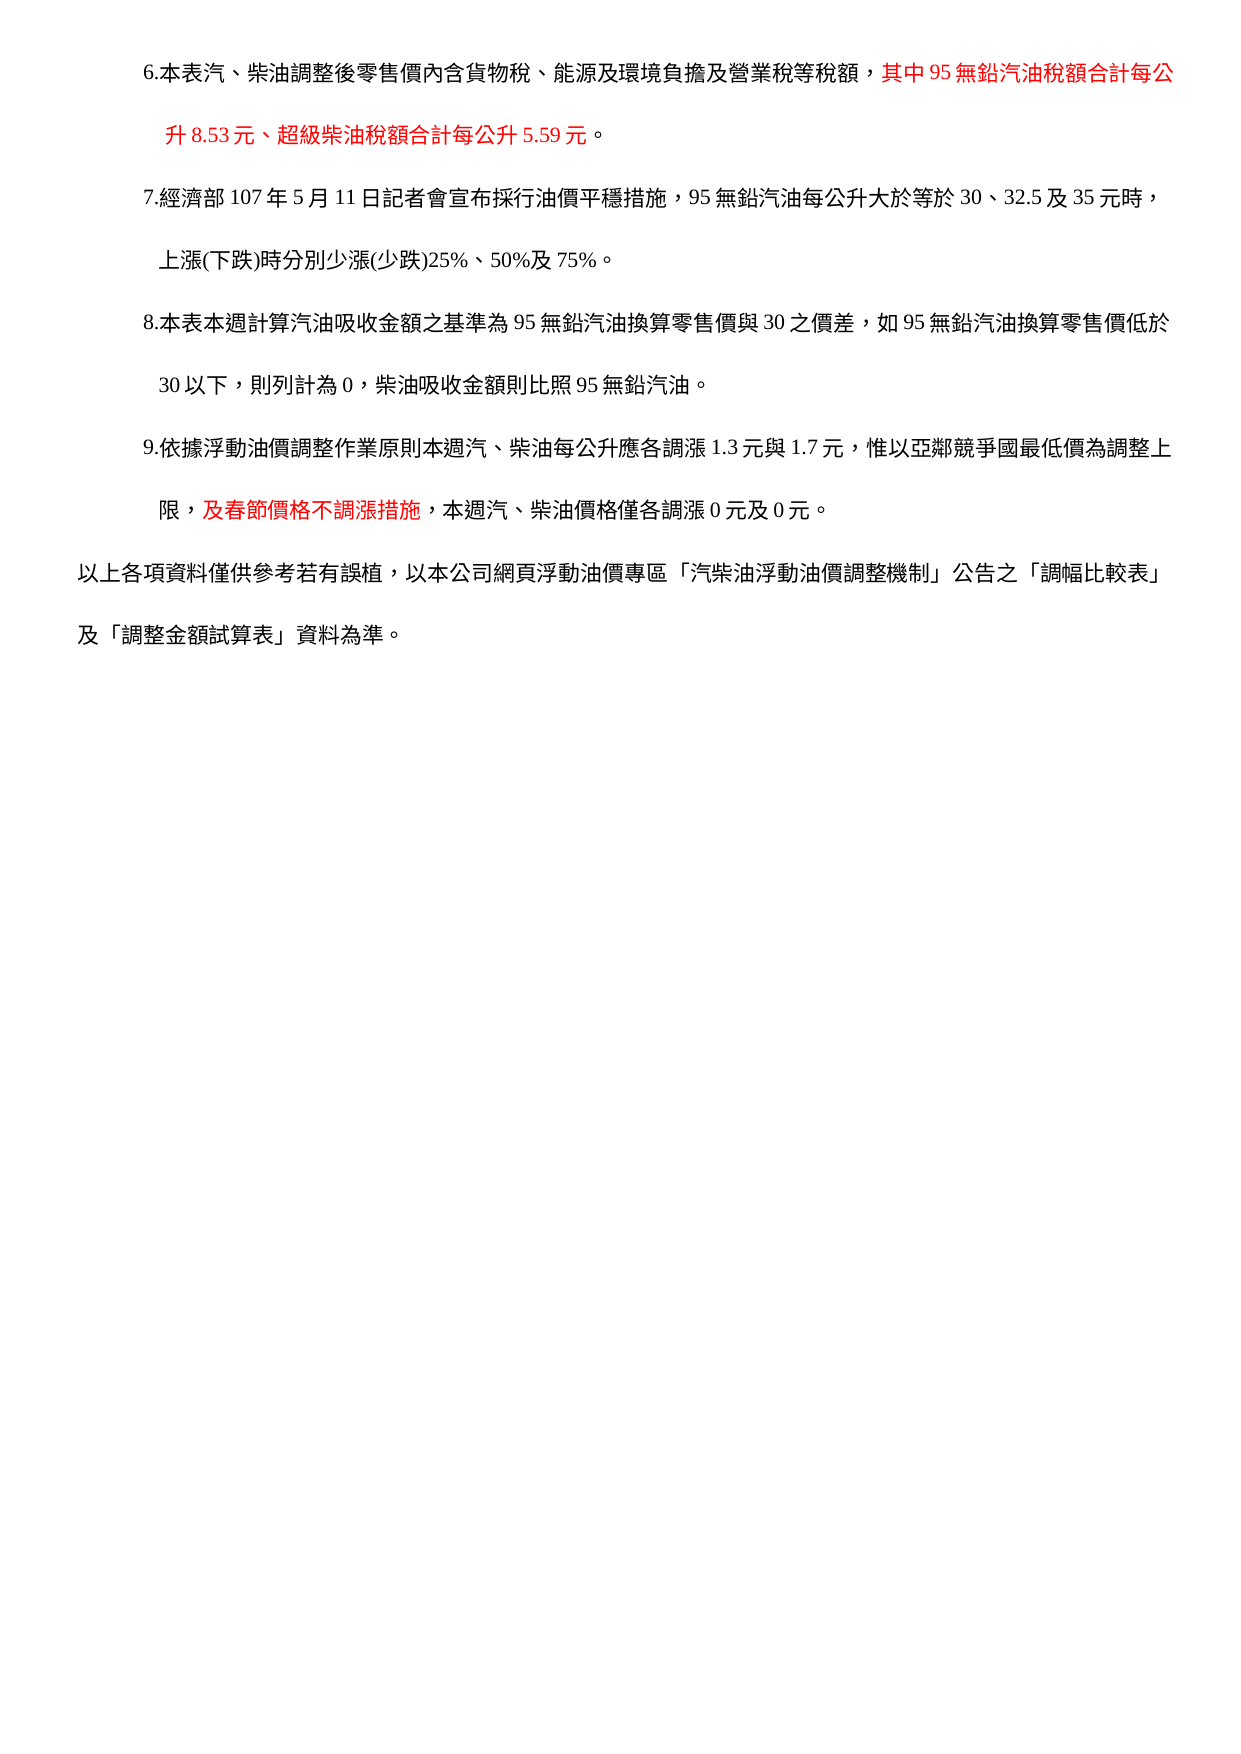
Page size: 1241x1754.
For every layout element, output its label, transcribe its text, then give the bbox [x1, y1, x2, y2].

text 8.本表本週計算汽油吸收金額之基準為95無鉛汽油換算零售價與30之價差，如95無鉛汽油換算零售價低於30以下，則列計為0，柴油吸收金額則比照95無鉛汽油。 [143, 280, 1175, 405]
text 以上各項資料僅供參考若有誤植，以本公司網頁浮動油價專區「汽柴油浮動油價調整機制」公告之「調幅比較表」及「調整金額試算表」資料為準。 [77, 530, 1175, 655]
text 7.經濟部107年5月11日記者會宣布採行油價平穩措施，95無鉛汽油每公升大於等於30、32.5及35元時，上漲(下跌)時分別少漲(少跌)25%、50%及75%。 [143, 155, 1175, 280]
text 9.依據浮動油價調整作業原則本週汽、柴油每公升應各調漲1.3元與1.7元，惟以亞鄰競爭國最低價為調整上限，及春節價格不調漲措施，本週汽、柴油價格僅各調漲0元及0元。 [143, 405, 1175, 530]
text 6.本表汽、柴油調整後零售價內含貨物稅、能源及環境負擔及營業稅等稅額，其中95無鉛汽油稅額合計每公升8.53元、超級柴油稅額合計每公升5.59元。 [143, 30, 1175, 155]
